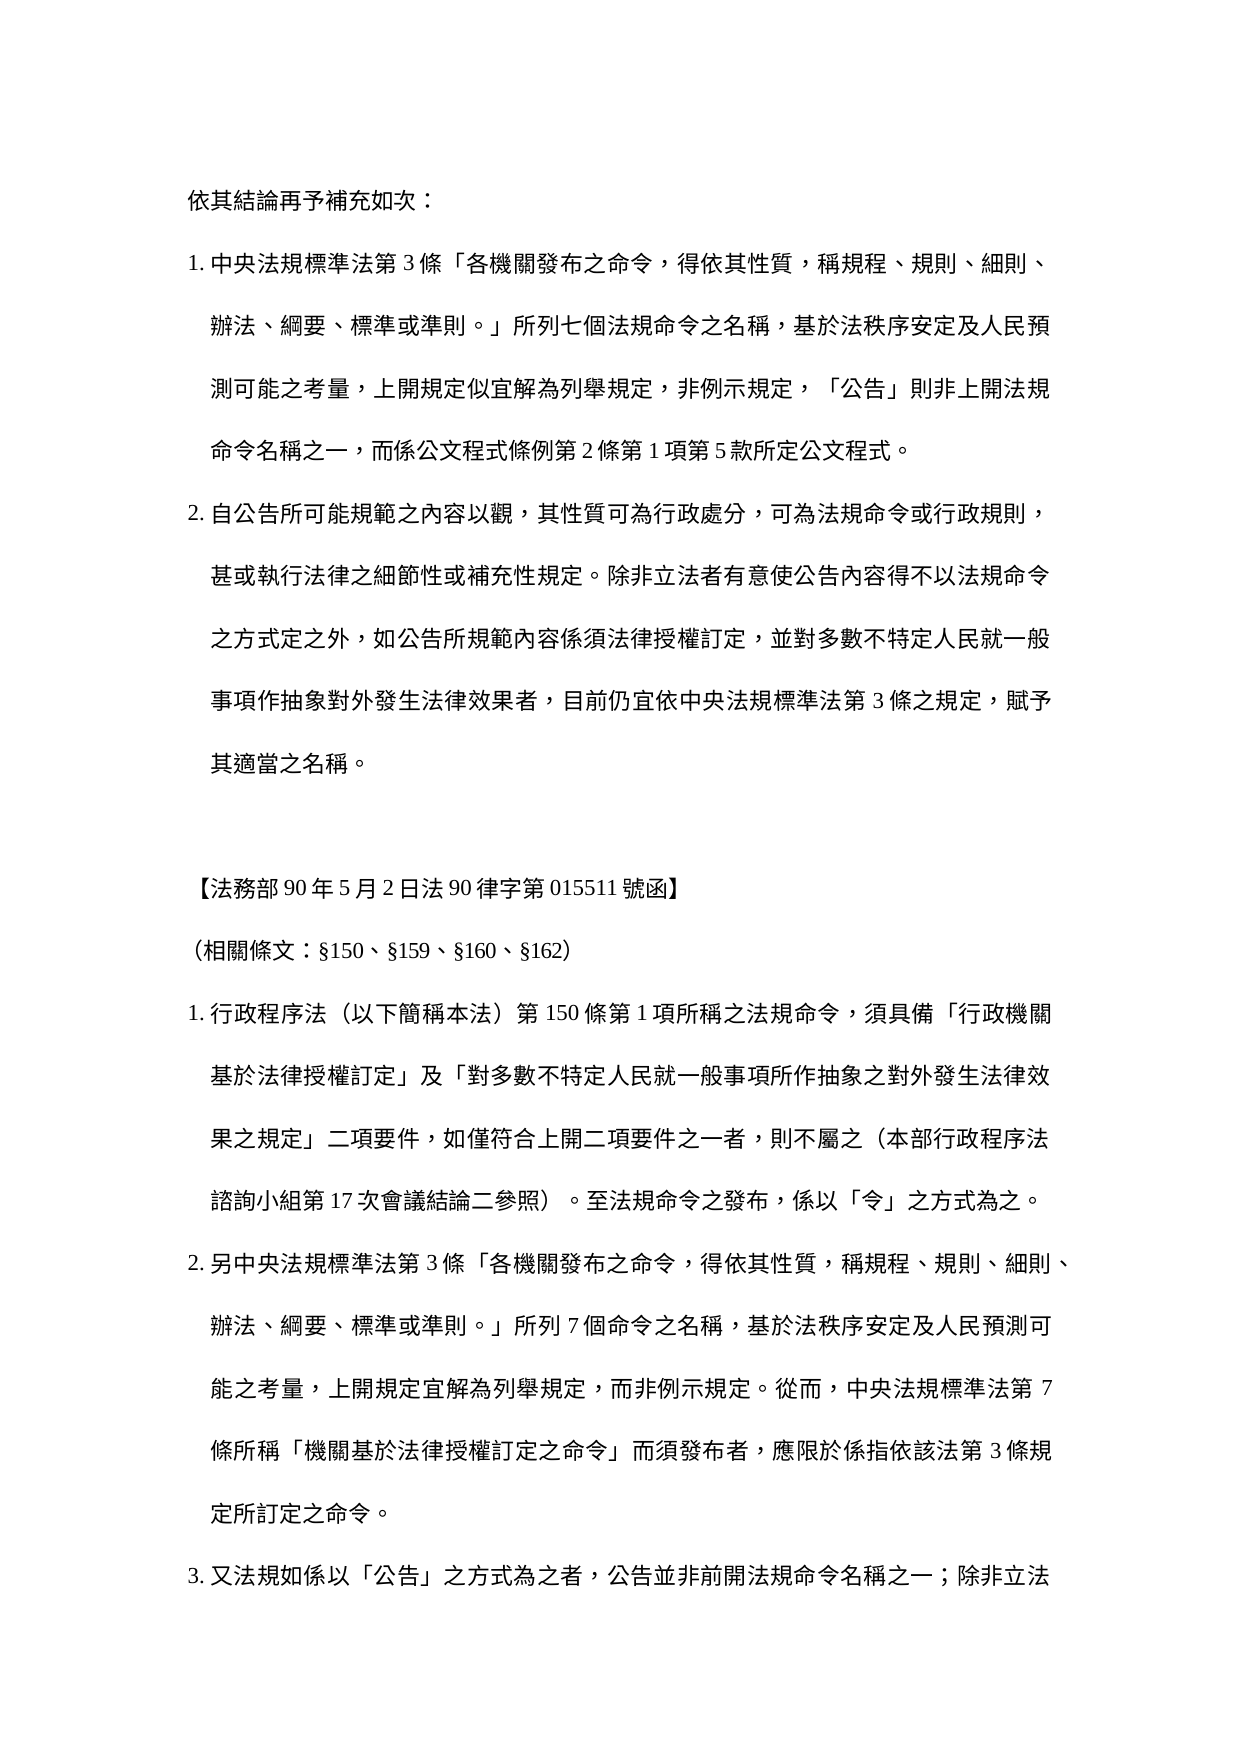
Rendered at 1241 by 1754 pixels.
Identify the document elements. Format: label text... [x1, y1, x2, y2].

text （相關條文：§150、§159、§160、§162） [180, 908, 1053, 971]
text 依其結論再予補充如次： [187, 158, 1053, 221]
text 3. 又法規如係以「公告」之方式為之者，公告並非前開法規命令名稱之一；除非立法 [187, 1533, 1053, 1596]
text 1. 行政程序法（以下簡稱本法）第150條第1項所稱之法規命令，須具備「行政機關基於法律授權訂定」及「對多數不特定人民就一般事項所作抽象之對外發生法律效果之規定」二項要件，如僅符合上開二項要件之一者，則不屬之（本部行政程序法諮詢小組第17次會議結論二參照）。至法規命令之發布，係以「令」之方式為之。 [187, 971, 1053, 1221]
text 2. 自公告所可能規範之內容以觀，其性質可為行政處分，可為法規命令或行政規則，甚或執行法律之細節性或補充性規定。除非立法者有意使公告內容得不以法規命令之方式定之外，如公告所規範內容係須法律授權訂定，並對多數不特定人民就一般事項作抽象對外發生法律效果者，目前仍宜依中央法規標準法第3條之規定，賦予其適當之名稱。 [187, 471, 1053, 783]
text 【法務部90年5月2日法90律字第015511號函】 [187, 846, 1053, 908]
text 2. 另中央法規標準法第3條「各機關發布之命令，得依其性質，稱規程、規則、細則、辦法、綱要、標準或準則。」所列7個命令之名稱，基於法秩序安定及人民預測可能之考量，上開規定宜解為列舉規定，而非例示規定。從而，中央法規標準法第7條所稱「機關基於法律授權訂定之命令」而須發布者，應限於係指依該法第3條規定所訂定之命令。 [187, 1221, 1053, 1533]
text 1. 中央法規標準法第3條「各機關發布之命令，得依其性質，稱規程、規則、細則、辦法、綱要、標準或準則。」所列七個法規命令之名稱，基於法秩序安定及人民預測可能之考量，上開規定似宜解為列舉規定，非例示規定，「公告」則非上開法規命令名稱之一，而係公文程式條例第2條第1項第5款所定公文程式。 [187, 221, 1053, 471]
